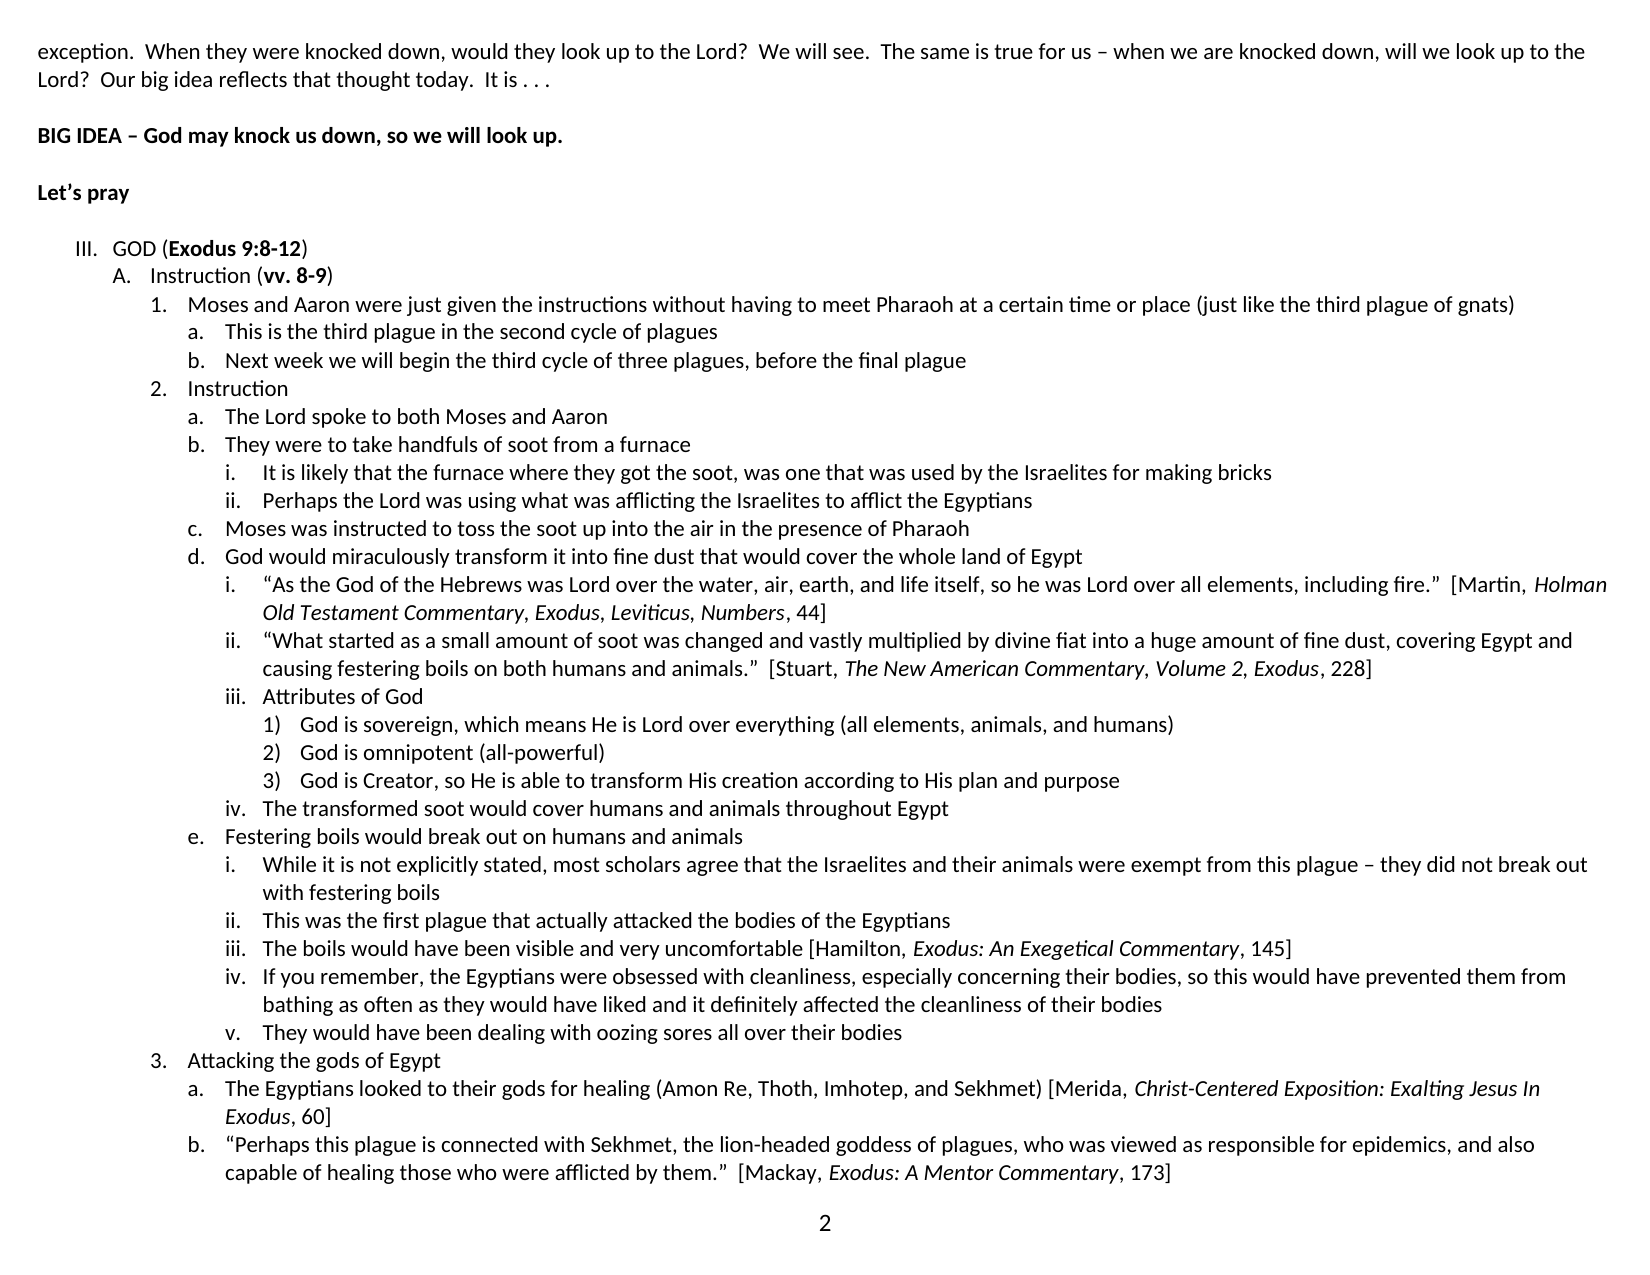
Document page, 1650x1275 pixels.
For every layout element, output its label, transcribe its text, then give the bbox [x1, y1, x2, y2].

list The boils would have been visible and very uncomfortable [Hamilton, Exodus: An Exegetical Commentary, 145] [225, 934, 1612, 962]
list God is sovereign, which means He is Lord over everything (all elements, animals, and humans) [262, 710, 1612, 738]
list It is likely that the furnace where they got the soot, was one that was used by the Israelites for making bricks [225, 458, 1612, 486]
list They would have been dealing with oozing sores all over their bodies [225, 1018, 1612, 1046]
list Instruction (vv. 8-9) [112, 262, 1612, 290]
list Perhaps the Lord was using what was afflicting the Israelites to afflict the Egyptians [225, 486, 1612, 514]
list GOD (Exodus 9:8-12) [75, 234, 1612, 262]
text exception. When they were knocked down, would they look up to the Lord? We will see. The same is true for us – when we are knocked down, will we look up to the Lord? Our big idea reflects that thought today. It is . . . [37, 37, 1612, 93]
list The Egyptians looked to their gods for healing (Amon Re, Thoth, Imhotep, and Sekhmet) [Merida, Christ-Centered Exposition: Exalting Jesus In Exodus, 60] [187, 1074, 1612, 1130]
list If you remember, the Egyptians were obsessed with cleanliness, especially concerning their bodies, so this would have prevented them from bathing as often as they would have liked and it definitely affected the cleanliness of their bodies [225, 962, 1612, 1018]
list This was the first plague that actually attacked the bodies of the Egyptians [225, 906, 1612, 934]
list While it is not explicitly stated, most scholars agree that the Israelites and their animals were exempt from this plague – they did not break out with festering boils [225, 850, 1612, 906]
list God is Creator, so He is able to transform His creation according to His plan and purpose [262, 766, 1612, 794]
list “As the God of the Hebrews was Lord over the water, air, earth, and life itself, so he was Lord over all elements, including fire.” [Martin, Holman Old Testament Commentary, Exodus, Leviticus, Numbers, 44] [225, 570, 1612, 626]
list They were to take handfuls of soot from a furnace [187, 430, 1612, 458]
list Next week we will begin the third cycle of three plagues, before the final plague [187, 346, 1612, 374]
list Instruction [150, 374, 1612, 402]
list The Lord spoke to both Moses and Aaron [187, 402, 1612, 430]
list The transformed soot would cover humans and animals throughout Egypt [225, 794, 1612, 822]
text Let’s pray [37, 178, 1612, 206]
text BIG IDEA – God may knock us down, so we will look up. [37, 122, 1612, 149]
list God would miraculously transform it into fine dust that would cover the whole land of Egypt [187, 542, 1612, 570]
list Attacking the gods of Egypt [150, 1046, 1612, 1074]
list Moses was instructed to toss the soot up into the air in the presence of Pharaoh [187, 514, 1612, 542]
list Attributes of God [225, 682, 1612, 710]
list Festering boils would break out on humans and animals [187, 822, 1612, 850]
list This is the third plague in the second cycle of plagues [187, 318, 1612, 346]
list God is omnipotent (all-powerful) [262, 738, 1612, 766]
list “What started as a small amount of soot was changed and vastly multiplied by divine fiat into a huge amount of fine dust, covering Egypt and causing festering boils on both humans and animals.” [Stuart, The New American Commentary, Volume 2, Exodus, 228] [225, 626, 1612, 682]
list “Perhaps this plague is connected with Sekhmet, the lion-headed goddess of plagues, who was viewed as responsible for epidemics, and also capable of healing those who were afflicted by them.” [Mackay, Exodus: A Mentor Commentary, 173] [187, 1130, 1612, 1186]
list Moses and Aaron were just given the instructions without having to meet Pharaoh at a certain time or place (just like the third plague of gnats) [150, 290, 1612, 318]
